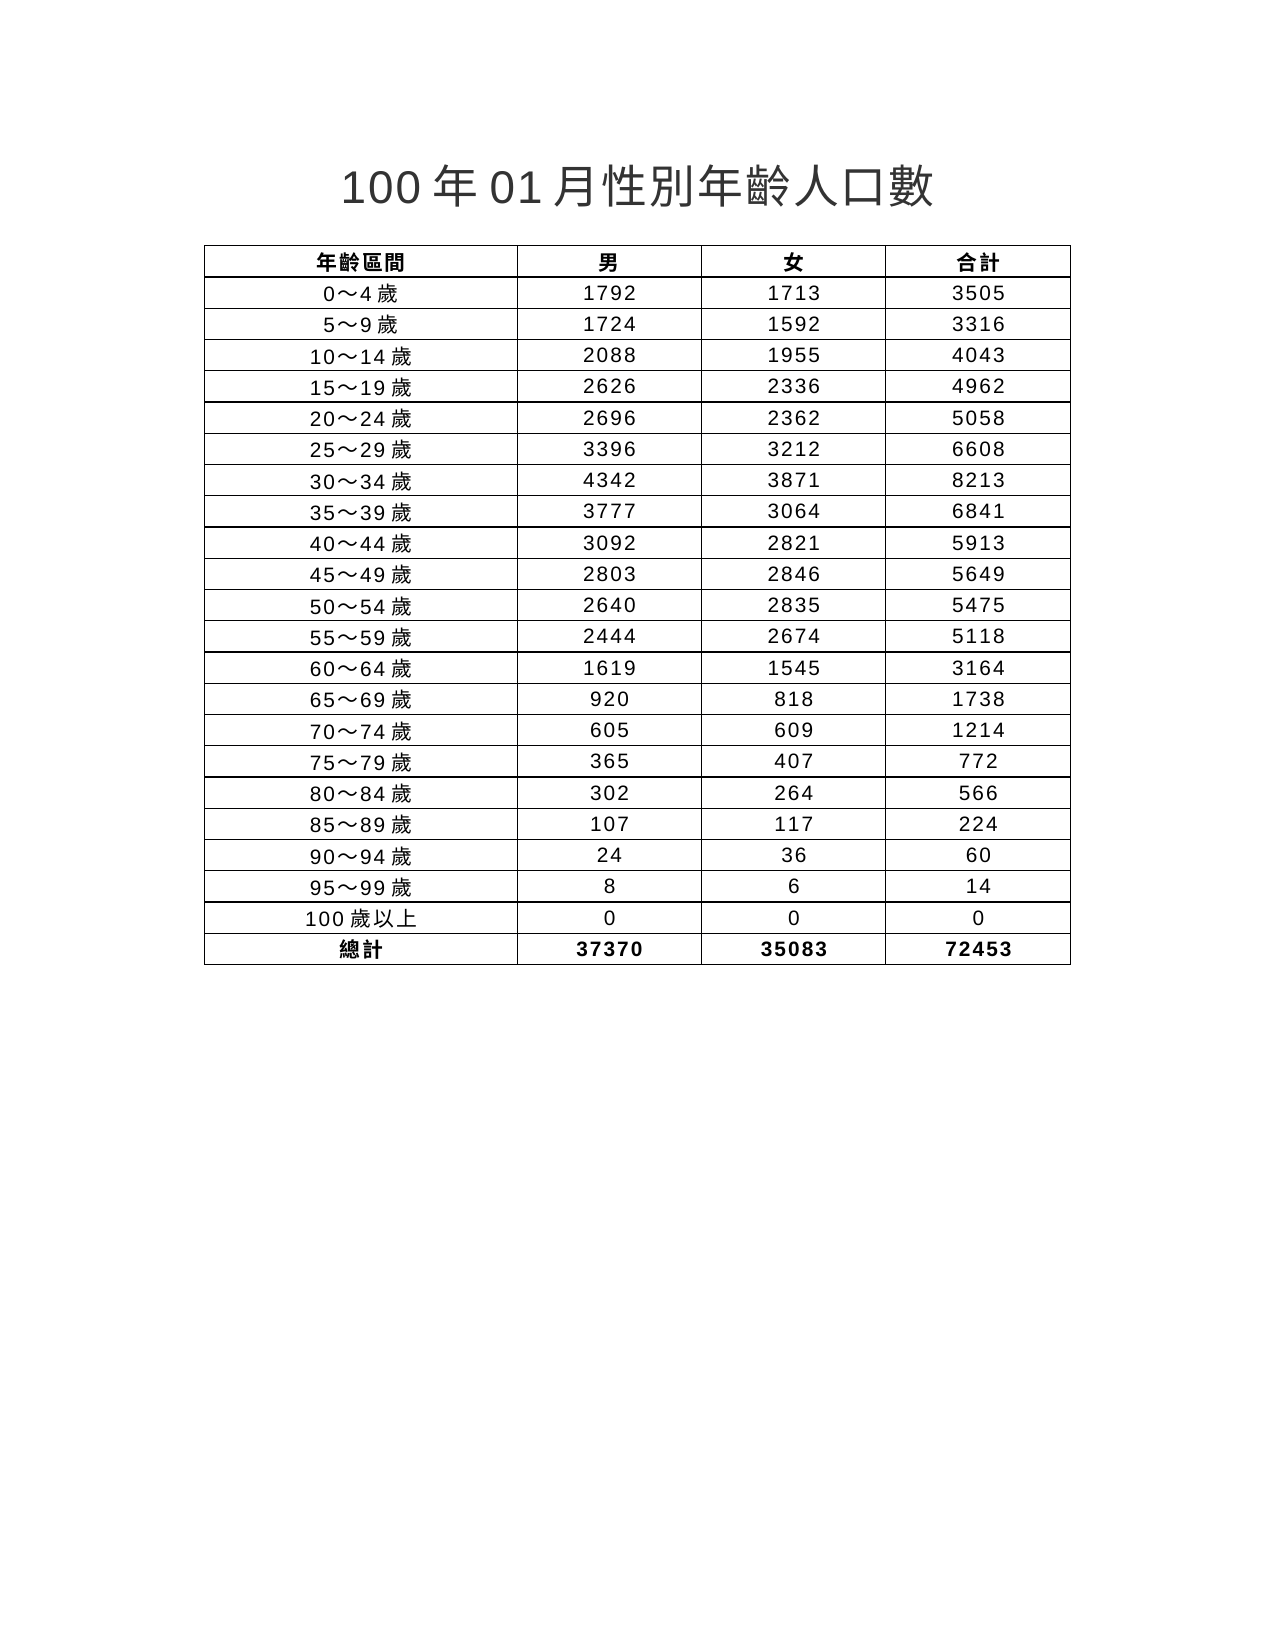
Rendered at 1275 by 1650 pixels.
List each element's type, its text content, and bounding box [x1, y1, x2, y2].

table_cell 3777 [518, 496, 701, 526]
table_cell 80～84歲 [205, 778, 517, 808]
table_cell 72453 [886, 934, 1070, 964]
table_cell 5118 [886, 621, 1070, 651]
table_cell 90～94歲 [205, 840, 517, 870]
table_cell 1724 [518, 309, 701, 339]
table_cell 6841 [886, 496, 1070, 526]
table_cell 2835 [702, 590, 885, 620]
table_cell 920 [518, 684, 701, 714]
table_cell 264 [702, 778, 885, 808]
table_cell 2821 [702, 528, 885, 558]
table_cell 40～44歲 [205, 528, 517, 558]
table_cell 1214 [886, 715, 1070, 745]
table_cell 24 [518, 840, 701, 870]
table_cell 36 [702, 840, 885, 870]
table_cell 1792 [518, 278, 701, 308]
table_cell 37370 [518, 934, 701, 964]
table_cell 總計 [205, 934, 517, 964]
table_cell 5913 [886, 528, 1070, 558]
table_cell 35～39歲 [205, 496, 517, 526]
table_cell 45～49歲 [205, 559, 517, 589]
table_cell 566 [886, 778, 1070, 808]
table_cell 4043 [886, 340, 1070, 370]
table_cell 1955 [702, 340, 885, 370]
table_cell 3064 [702, 496, 885, 526]
table_cell 30～34歲 [205, 465, 517, 495]
table_cell 2846 [702, 559, 885, 589]
table_cell 10～14歲 [205, 340, 517, 370]
table_cell 609 [702, 715, 885, 745]
table_cell 1713 [702, 278, 885, 308]
table_cell 224 [886, 809, 1070, 839]
table_cell 5～9歲 [205, 309, 517, 339]
table_header 男 [518, 246, 701, 276]
table_cell 3092 [518, 528, 701, 558]
table_cell 4962 [886, 371, 1070, 401]
table_cell 35083 [702, 934, 885, 964]
table_cell 50～54歲 [205, 590, 517, 620]
table_cell 4342 [518, 465, 701, 495]
table_cell 85～89歲 [205, 809, 517, 839]
table_cell 6608 [886, 434, 1070, 464]
table_cell 5058 [886, 403, 1070, 433]
table_header 年齡區間 [205, 246, 517, 276]
table_header 女 [702, 246, 885, 276]
table_cell 70～74歲 [205, 715, 517, 745]
table_cell 65～69歲 [205, 684, 517, 714]
table_cell 8213 [886, 465, 1070, 495]
table_cell 8 [518, 871, 701, 901]
table_cell 365 [518, 746, 701, 776]
table_cell 3505 [886, 278, 1070, 308]
table_cell 2640 [518, 590, 701, 620]
table_cell 117 [702, 809, 885, 839]
table_cell 60～64歲 [205, 653, 517, 683]
table_cell 2696 [518, 403, 701, 433]
table_cell 2626 [518, 371, 701, 401]
table_cell 14 [886, 871, 1070, 901]
table_cell 20～24歲 [205, 403, 517, 433]
table_cell 818 [702, 684, 885, 714]
table_cell 3316 [886, 309, 1070, 339]
table_cell 5475 [886, 590, 1070, 620]
table_cell 2088 [518, 340, 701, 370]
table_cell 0～4歲 [205, 278, 517, 308]
table_cell 100歲以上 [205, 903, 517, 933]
table_cell 0 [518, 903, 701, 933]
table_cell 2674 [702, 621, 885, 651]
table_cell 407 [702, 746, 885, 776]
table_cell 302 [518, 778, 701, 808]
table_cell 2803 [518, 559, 701, 589]
text 100年01月性別年齡人口數 [187, 150, 1087, 216]
table_cell 60 [886, 840, 1070, 870]
table_header [186, 245, 1089, 1067]
table_cell 107 [518, 809, 701, 839]
table_cell 0 [886, 903, 1070, 933]
table_cell 25～29歲 [205, 434, 517, 464]
table_cell 3396 [518, 434, 701, 464]
table_cell 6 [702, 871, 885, 901]
table_cell 55～59歲 [205, 621, 517, 651]
table_cell 3164 [886, 653, 1070, 683]
table_cell 1738 [886, 684, 1070, 714]
table_cell 1592 [702, 309, 885, 339]
table_cell 1619 [518, 653, 701, 683]
table_cell 95～99歲 [205, 871, 517, 901]
table_cell 75～79歲 [205, 746, 517, 776]
table_cell 2444 [518, 621, 701, 651]
table_cell 605 [518, 715, 701, 745]
table_cell 3212 [702, 434, 885, 464]
table_header 合計 [886, 246, 1070, 276]
table_cell 1545 [702, 653, 885, 683]
table_cell 2362 [702, 403, 885, 433]
table_cell 3871 [702, 465, 885, 495]
table_cell 15～19歲 [205, 371, 517, 401]
table_cell 2336 [702, 371, 885, 401]
table_cell 0 [702, 903, 885, 933]
table_cell 5649 [886, 559, 1070, 589]
table_cell 772 [886, 746, 1070, 776]
